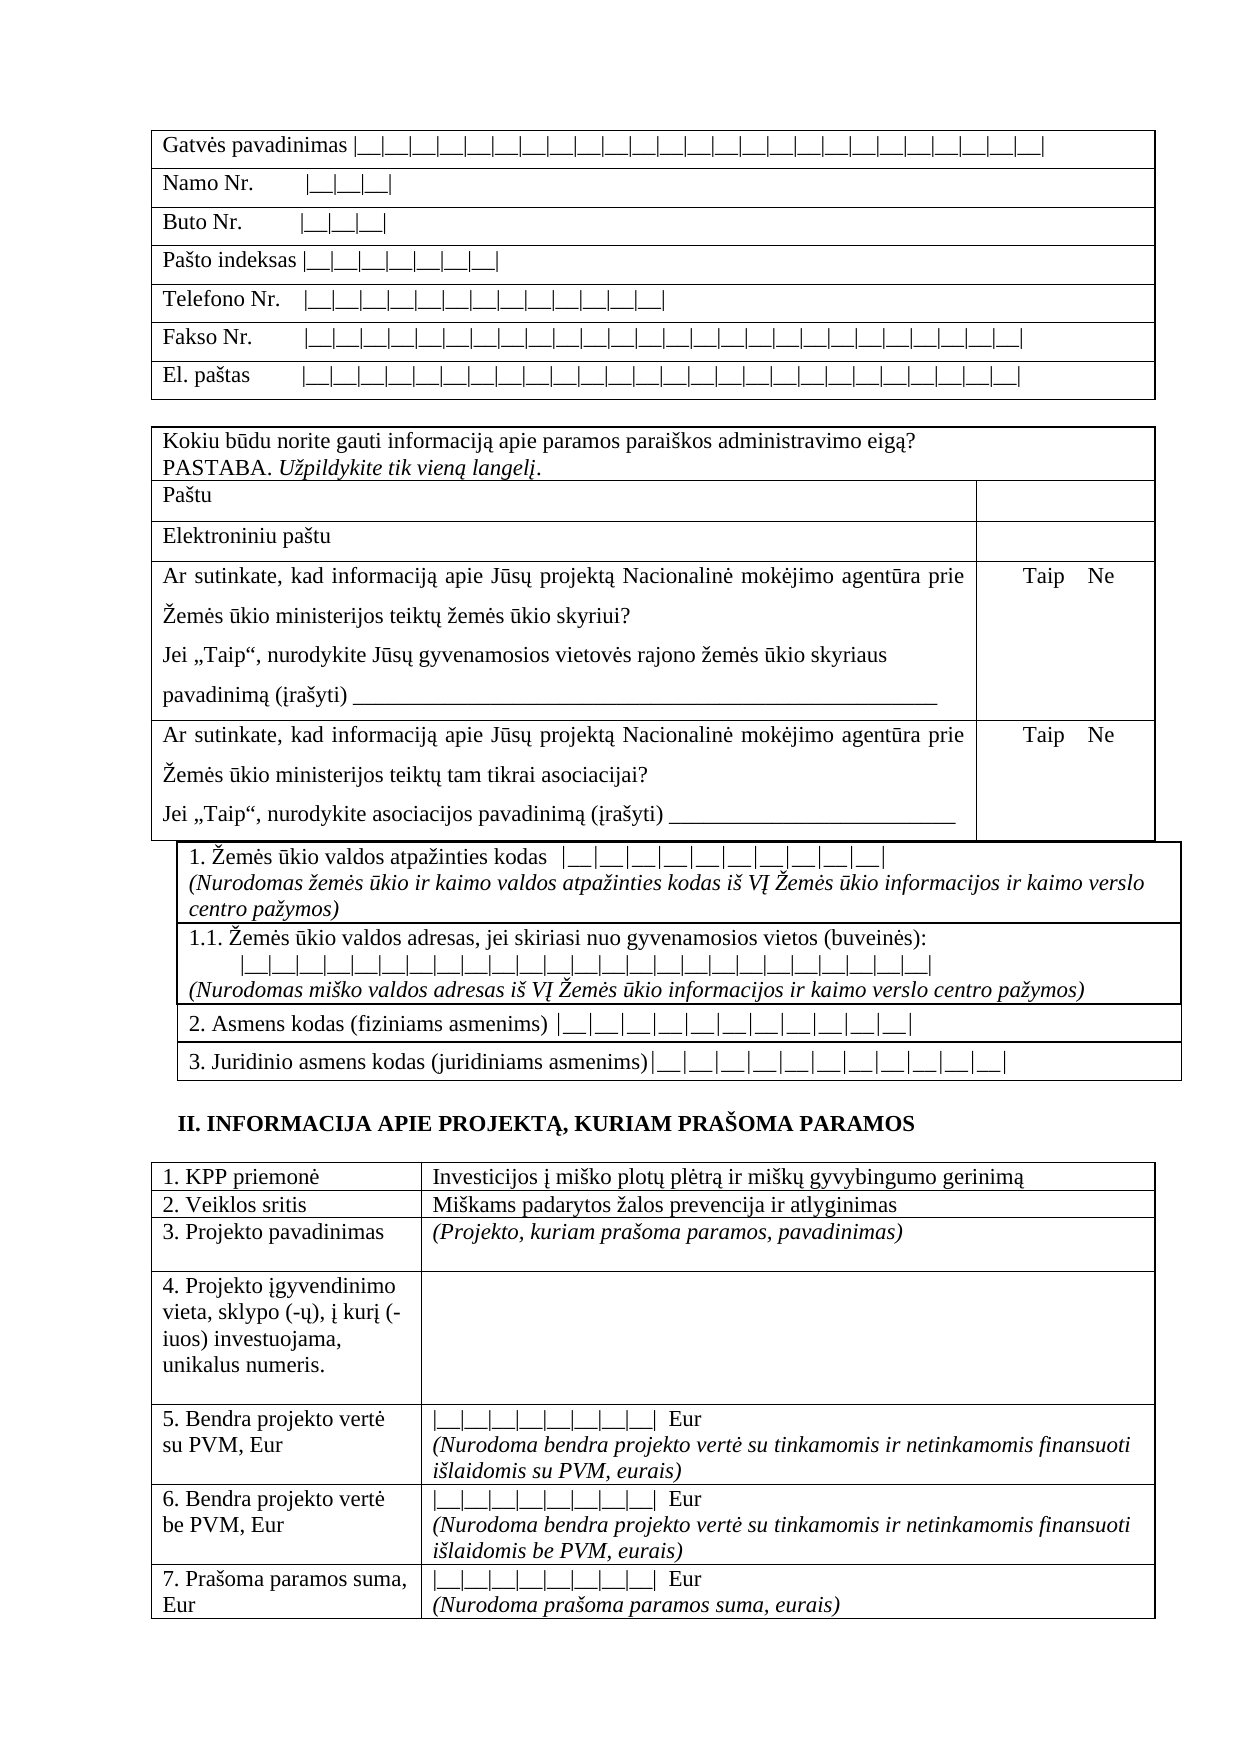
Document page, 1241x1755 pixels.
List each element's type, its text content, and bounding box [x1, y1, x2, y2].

table_cell 5. Bendra projekto vertė su PVM, Eur [152, 1405, 421, 1484]
table_cell 7. Prašoma paramos suma, Eur [152, 1565, 421, 1618]
table_header 1. KPP priemonė [152, 1163, 421, 1190]
table_cell Taip Ne [977, 721, 1154, 839]
table_cell Taip Ne [977, 562, 1154, 720]
table_header Investicijos į miško plotų plėtrą ir miškų gyvybingumo gerinimą [422, 1163, 1154, 1190]
table_cell |__|__|__|__|__|__|__|__| Eur (Nurodoma bendra projekto vertė su tinkamomis ir netinkamomis finansuoti išlaidomis su PVM, eurais) [422, 1405, 1154, 1484]
table_cell 1.1. Žemės ūkio valdos adresas, jei skiriasi nuo gyvenamosios vietos (buveinės): |__|__|__|__|__|__|__|__|__|__|__|__|__|__|__|__|__|__|__|__|__|__|__|__|__| (Nurodomas miško valdos adresas iš VĮ Žemės ūkio informacijos ir kaimo verslo centro pažymos) [178, 924, 1180, 1003]
table_cell El. paštas |__|__|__|__|__|__|__|__|__|__|__|__|__|__|__|__|__|__|__|__|__|__|__|__|__|__| [152, 362, 1154, 399]
table_cell 4. Projekto įgyvendinimo vieta, sklypo (-ų), į kurį (-iuos) investuojama, unikalus numeris. [152, 1272, 421, 1404]
table_cell Buto Nr. |__|__|__| [152, 208, 1154, 245]
table_cell 2. Veiklos sritis [152, 1191, 421, 1217]
table_cell Namo Nr. |__|__|__| [152, 169, 1154, 207]
table_cell |__|__|__|__|__|__|__|__| Eur (Nurodoma prašoma paramos suma, eurais) [422, 1565, 1154, 1618]
table_cell [422, 1272, 1154, 1404]
table_cell 2. Asmens kodas (fiziniams asmenims) ___________ [178, 1005, 1181, 1041]
table_header 1. Žemės ūkio valdos atpažinties kodas __________ (Nurodomas žemės ūkio ir kaimo valdos atpažinties kodas iš VĮ Žemės ūkio informacijos ir kaimo verslo centro pažymos) [178, 843, 1180, 922]
table_cell Telefono Nr. |__|__|__|__|__|__|__|__|__|__|__|__|__| [152, 285, 1154, 322]
table_cell |__|__|__|__|__|__|__|__| Eur (Nurodoma bendra projekto vertė su tinkamomis ir netinkamomis finansuoti išlaidomis be PVM, eurais) [422, 1485, 1154, 1564]
table_cell (Projekto, kuriam prašoma paramos, pavadinimas) [422, 1218, 1154, 1271]
table_cell 3. Juridinio asmens kodas (juridiniams asmenims)___________ [178, 1043, 1181, 1080]
table_cell Pašto indeksas |__|__|__|__|__|__|__| [152, 246, 1154, 284]
table_cell 6. Bendra projekto vertė be PVM, Eur [152, 1485, 421, 1564]
table_cell Ar sutinkate, kad informaciją apie Jūsų projektą Nacionalinė mokėjimo agentūra prie Žemės ūkio ministerijos teiktų žemės ūkio skyriui? Jei „Taip“, nurodykite Jūsų gyvenamosios vietovės rajono žemės ūkio skyriaus pavadinimą (įrašyti) ___________________________________________________ [152, 562, 976, 720]
table_cell [977, 481, 1154, 521]
table_cell Fakso Nr. |__|__|__|__|__|__|__|__|__|__|__|__|__|__|__|__|__|__|__|__|__|__|__|__|__|__| [152, 323, 1154, 361]
text II. INFORMACIJA APIE PROJEKTĄ, KURIAM PRAŠOMA PARAMOS [177, 1109, 1181, 1136]
table_cell [977, 522, 1154, 561]
table_cell Ar sutinkate, kad informaciją apie Jūsų projektą Nacionalinė mokėjimo agentūra prie Žemės ūkio ministerijos teiktų tam tikrai asociacijai? Jei „Taip“, nurodykite asociacijos pavadinimą (įrašyti) _________________________ [152, 721, 976, 839]
table_cell Elektroniniu paštu [152, 522, 976, 561]
table_header Kokiu būdu norite gauti informaciją apie paramos paraiškos administravimo eigą? PASTABA. Užpildykite tik vieną langelį. [152, 428, 1154, 480]
table_cell Miškams padarytos žalos prevencija ir atlyginimas [422, 1191, 1154, 1217]
table_cell Paštu [152, 481, 976, 521]
table_cell 3. Projekto pavadinimas [152, 1218, 421, 1271]
table_cell Gatvės pavadinimas |__|__|__|__|__|__|__|__|__|__|__|__|__|__|__|__|__|__|__|__|__|__|__|__|__| [152, 131, 1154, 168]
